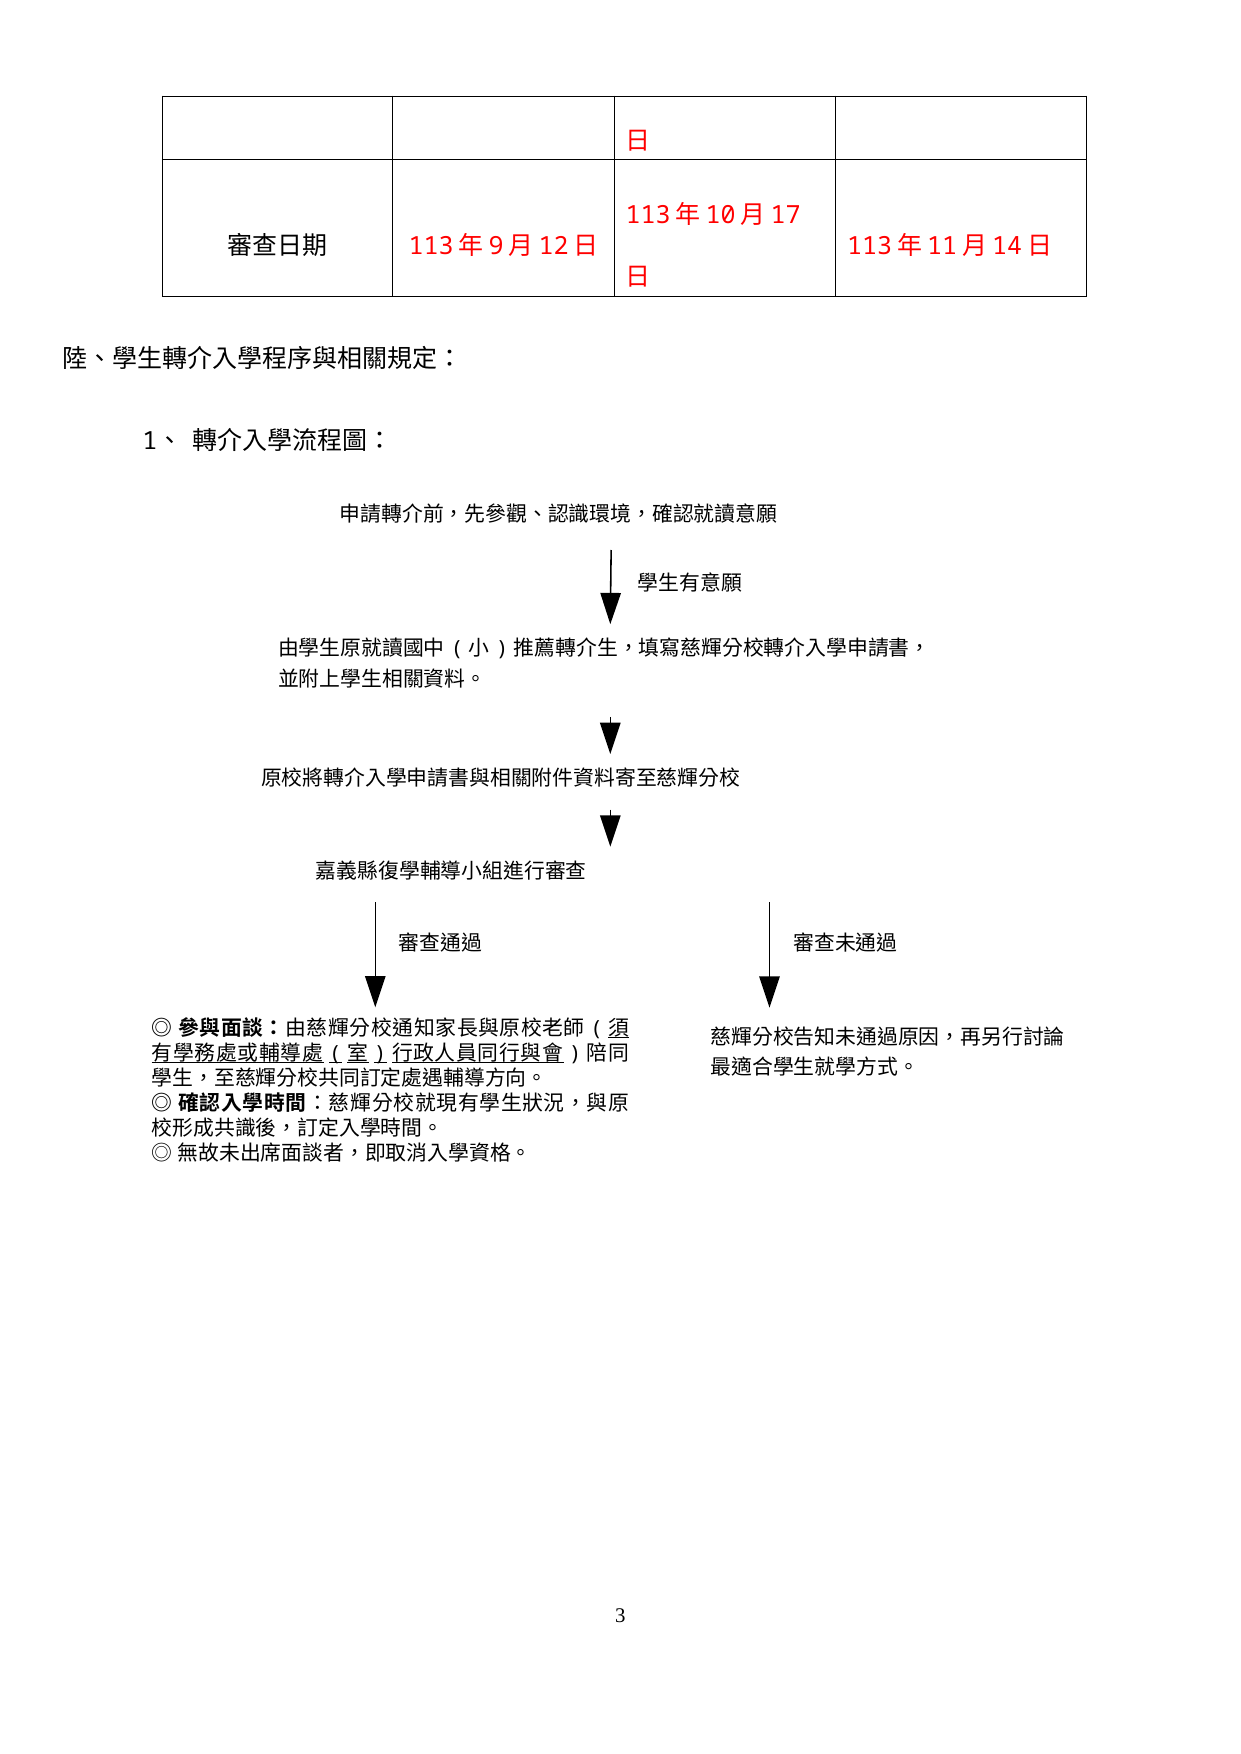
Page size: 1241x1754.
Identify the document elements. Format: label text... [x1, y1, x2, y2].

list 學生轉介入學程序與相關規定： [62, 315, 1128, 378]
table_cell 113年9月12日 [393, 160, 614, 296]
table_cell 日 [615, 97, 835, 159]
table_cell [393, 97, 614, 159]
table_cell 113年10月17日 [615, 160, 835, 296]
table_cell 審查日期 [163, 160, 392, 296]
table_cell [836, 97, 1086, 159]
table_cell 113年11月14日 [836, 160, 1086, 296]
table_cell [163, 97, 392, 159]
list 轉介入學流程圖： [142, 397, 1128, 459]
